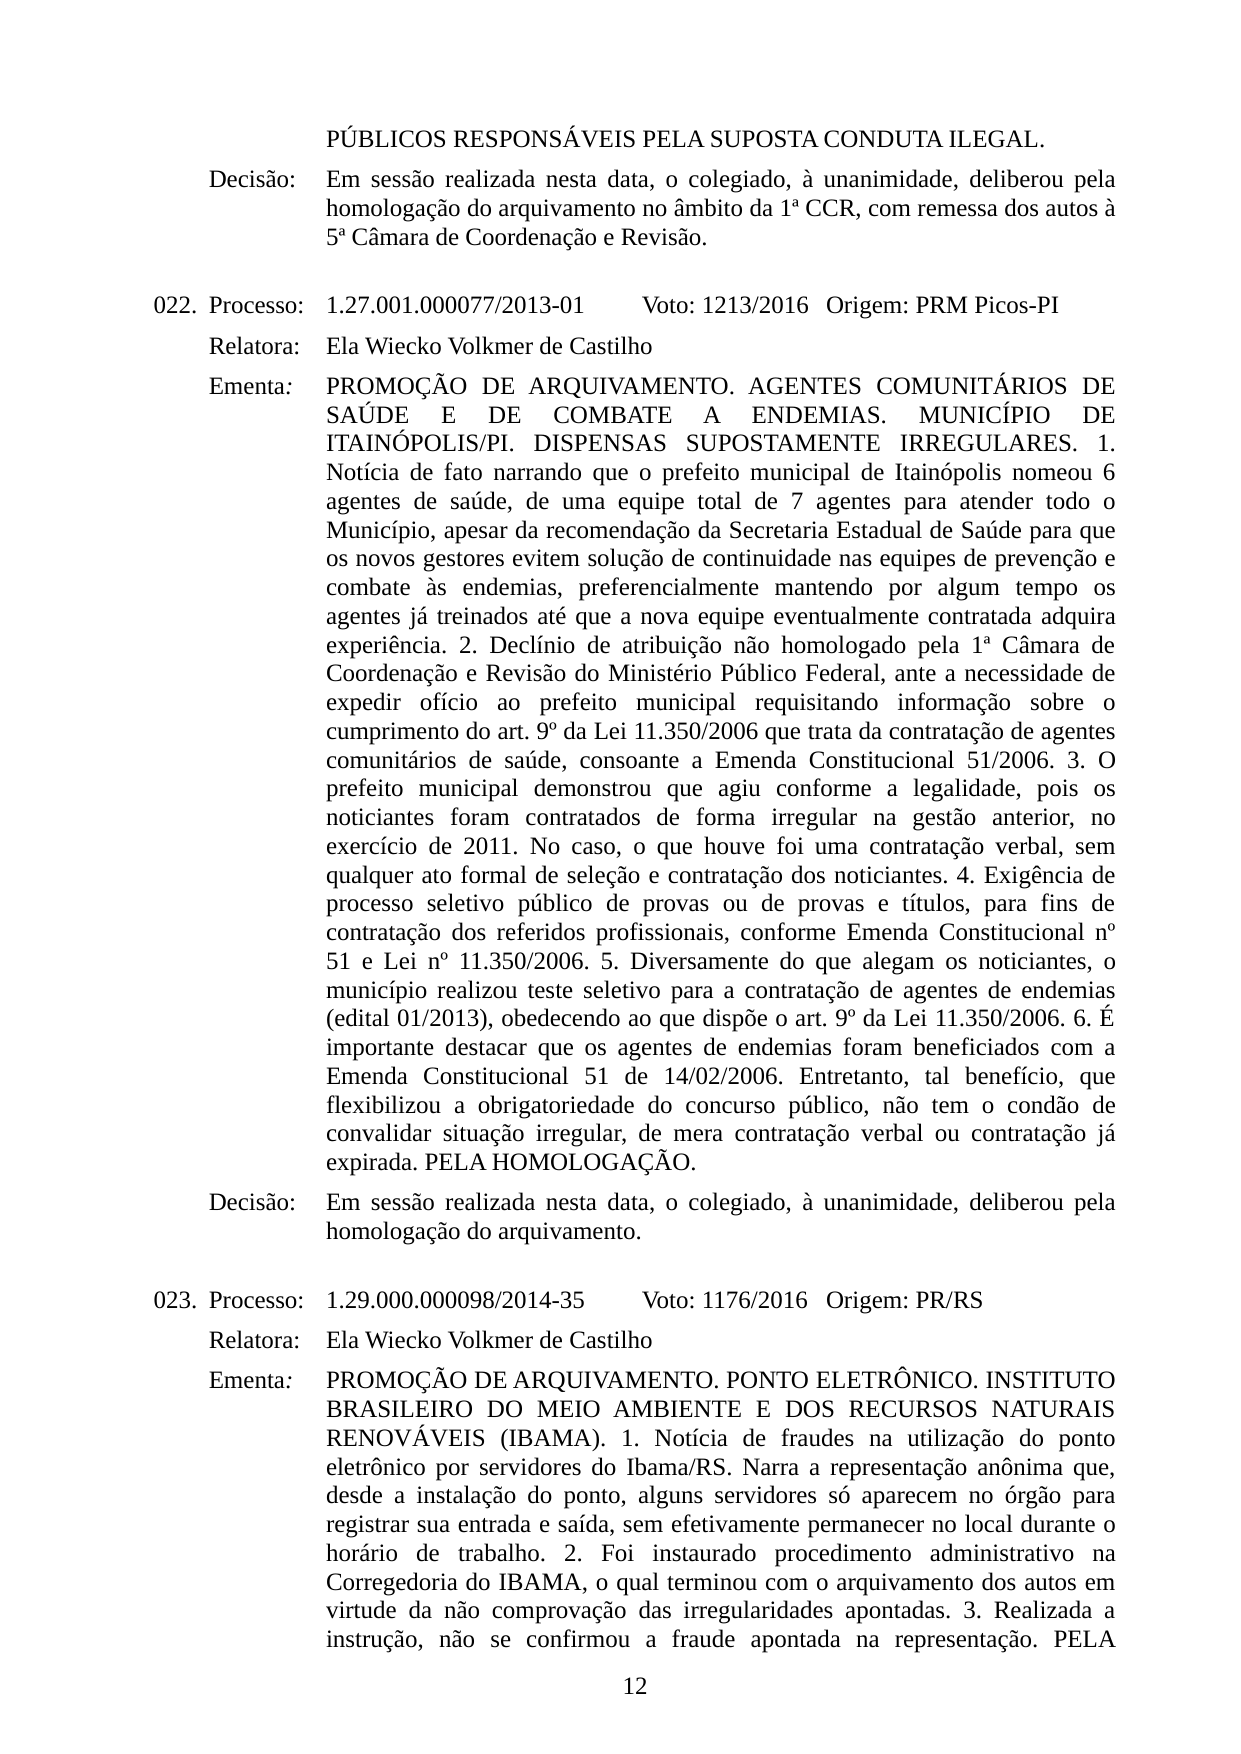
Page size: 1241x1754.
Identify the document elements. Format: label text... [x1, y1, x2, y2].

table_cell [148, 365, 203, 1182]
table_header Processo: [203, 1279, 320, 1319]
table_cell Relatora: [203, 1320, 320, 1360]
table_cell [203, 118, 320, 158]
table_cell [148, 325, 203, 365]
table_header Origem: PR/RS [820, 1279, 1122, 1319]
table_cell Em sessão realizada nesta data, o colegiado, à unanimidade, deliberou pela homologação do arquivamento. [320, 1182, 1122, 1251]
table_header Voto: 1176/2016 [636, 1279, 820, 1319]
table_cell Decisão: [203, 1182, 320, 1251]
table_cell PROMOÇÃO DE ARQUIVAMENTO. AGENTES COMUNITÁRIOS DE SAÚDE E DE COMBATE A ENDEMIAS. MUNICÍPIO DE ITAINÓPOLIS/PI. DISPENSAS SUPOSTAMENTE IRREGULARES. 1. Notícia de fato narrando que o prefeito municipal de Itainópolis nomeou 6 agentes de saúde, de uma equipe total de 7 agentes para atender todo o Município, apesar da recomendação da Secretaria Estadual de Saúde para que os novos gestores evitem solução de continuidade nas equipes de prevenção e combate às endemias, preferencialmente mantendo por algum tempo os agentes já treinados até que a nova equipe eventualmente contratada adquira experiência. 2. Declínio de atribuição não homologado pela 1ª Câmara de Coordenação e Revisão do Ministério Público Federal, ante a necessidade de expedir ofício ao prefeito municipal requisitando informação sobre o cumprimento do art. 9º da Lei 11.350/2006 que trata da contratação de agentes comunitários de saúde, consoante a Emenda Constitucional 51/2006. 3. O prefeito municipal demonstrou que agiu conforme a legalidade, pois os noticiantes foram contratados de forma irregular na gestão anterior, no exercício de 2011. No caso, o que houve foi uma contratação verbal, sem qualquer ato formal de seleção e contratação dos noticiantes. 4. Exigência de processo seletivo público de provas ou de provas e títulos, para fins de contratação dos referidos profissionais, conforme Emenda Constitucional nº 51 e Lei nº 11.350/2006. 5. Diversamente do que alegam os noticiantes, o município realizou teste seletivo para a contratação de agentes de endemias (edital 01/2013), obedecendo ao que dispõe o art. 9º da Lei 11.350/2006. 6. É importante destacar que os agentes de endemias foram beneficiados com a Emenda Constitucional 51 de 14/02/2006. Entretanto, tal benefício, que flexibilizou a obrigatoriedade do concurso público, não tem o condão de convalidar situação irregular, de mera contratação verbal ou contratação já expirada. PELA HOMOLOGAÇÃO. [320, 365, 1122, 1182]
table_cell [148, 118, 203, 158]
table_header 1.29.000.000098/2014-35 [320, 1279, 636, 1319]
table_header 023. [148, 1279, 203, 1319]
table_cell [148, 1360, 203, 1659]
table_cell [148, 1320, 203, 1360]
table_cell Ela Wiecko Volkmer de Castilho [320, 1320, 1122, 1360]
table_cell [148, 158, 203, 256]
table_header Voto: 1213/2016 [636, 285, 820, 325]
table_cell Ementa: [203, 1360, 320, 1659]
table_header Origem: PRM Picos-PI [820, 285, 1122, 325]
table_cell PROMOÇÃO DE ARQUIVAMENTO. PONTO ELETRÔNICO. INSTITUTO BRASILEIRO DO MEIO AMBIENTE E DOS RECURSOS NATURAIS RENOVÁVEIS (IBAMA). 1. Notícia de fraudes na utilização do ponto eletrônico por servidores do Ibama/RS. Narra a representação anônima que, desde a instalação do ponto, alguns servidores só aparecem no órgão para registrar sua entrada e saída, sem efetivamente permanecer no local durante o horário de trabalho. 2. Foi instaurado procedimento administrativo na Corregedoria do IBAMA, o qual terminou com o arquivamento dos autos em virtude da não comprovação das irregularidades apontadas. 3. Realizada a instrução, não se confirmou a fraude apontada na representação. PELA [320, 1360, 1122, 1659]
table_cell Ela Wiecko Volkmer de Castilho [320, 325, 1122, 365]
table_cell [148, 1182, 203, 1251]
table_cell Decisão: [203, 158, 320, 256]
table_header 1.27.001.000077/2013-01 [320, 285, 636, 325]
table_cell Ementa: [203, 365, 320, 1182]
table_cell Em sessão realizada nesta data, o colegiado, à unanimidade, deliberou pela homologação do arquivamento no âmbito da 1ª CCR, com remessa dos autos à 5ª Câmara de Coordenação e Revisão. [320, 158, 1122, 256]
table_header 022. [148, 285, 203, 325]
table_cell Relatora: [203, 325, 320, 365]
table_header Processo: [203, 285, 320, 325]
table_cell PÚBLICOS RESPONSÁVEIS PELA SUPOSTA CONDUTA ILEGAL. [320, 118, 1122, 158]
